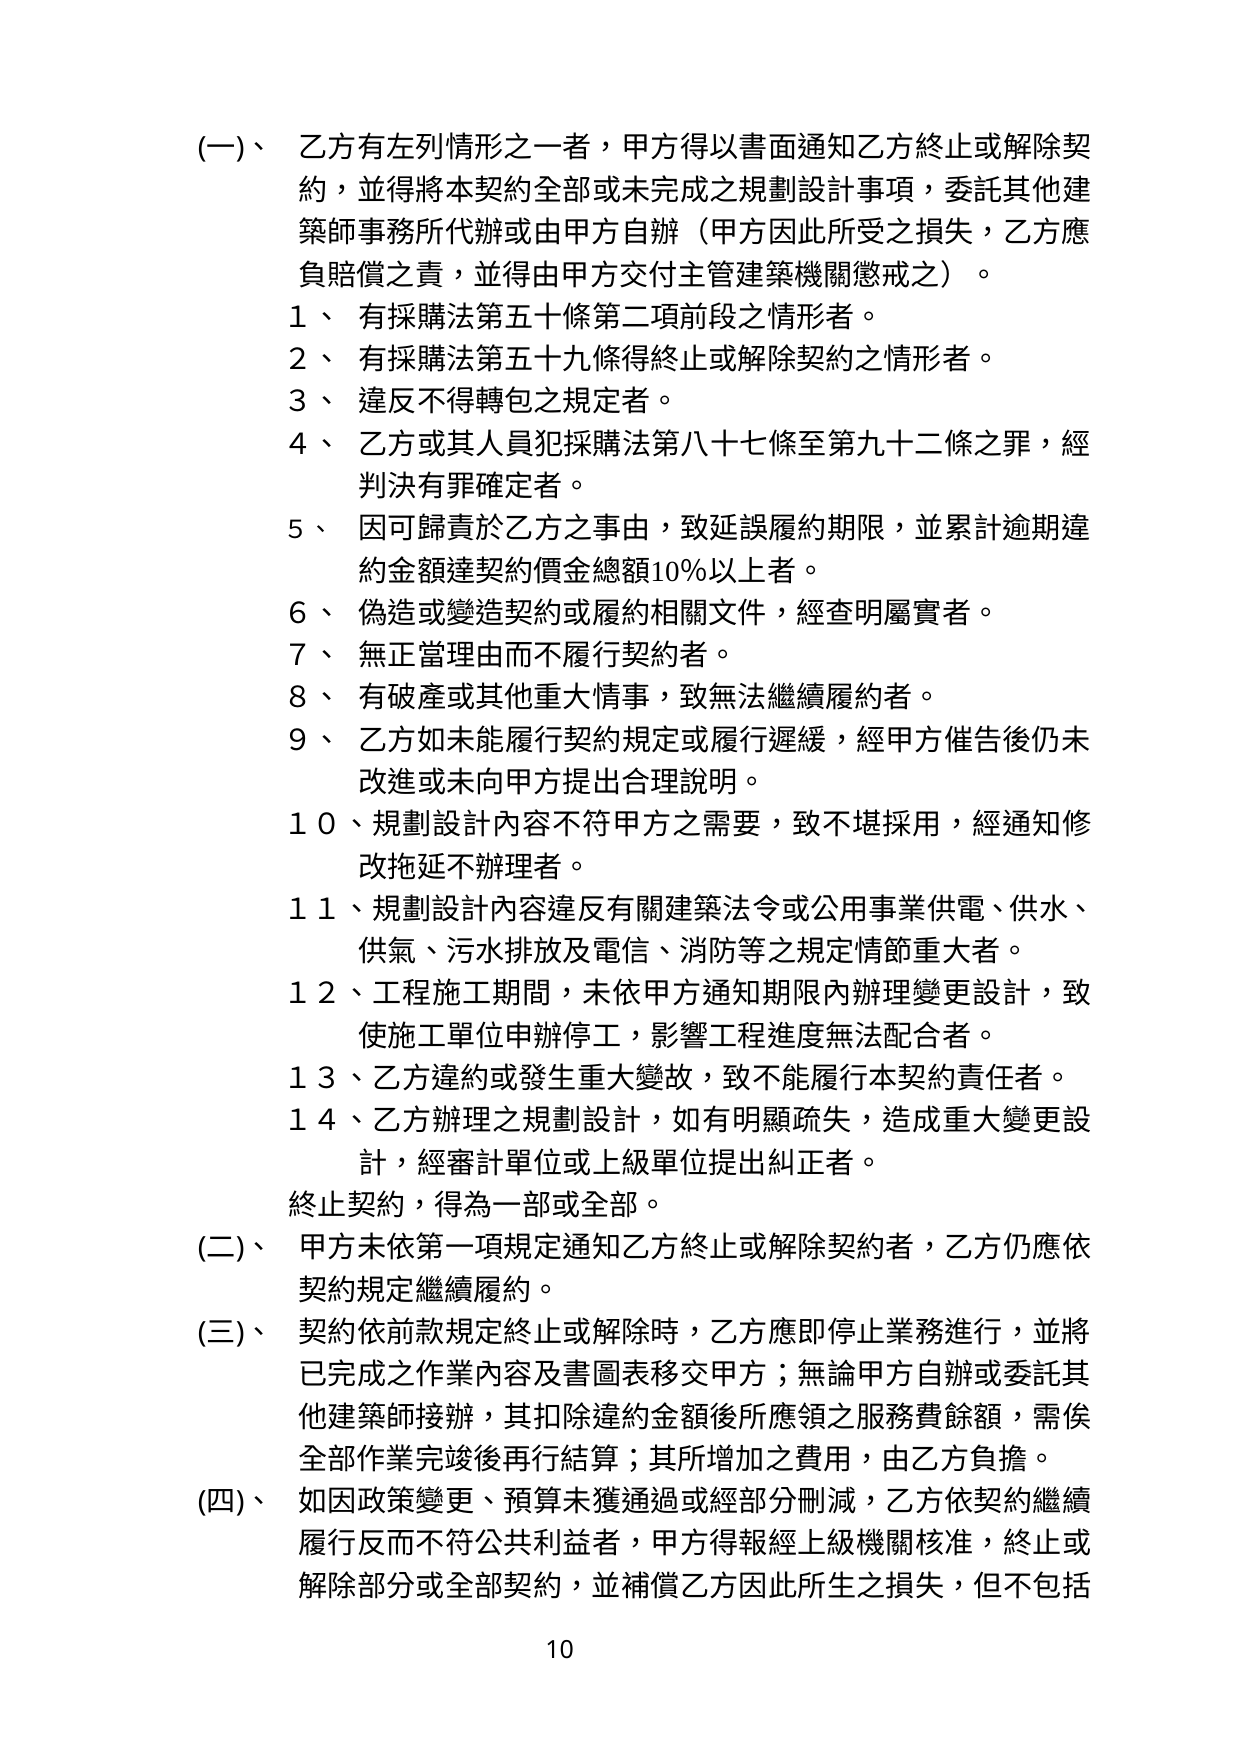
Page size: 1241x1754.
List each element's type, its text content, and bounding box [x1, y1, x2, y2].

list 有採購法第五十條第二項前段之情形者。 [283, 293, 1092, 336]
list 契約依前款規定終止或解除時，乙方應即停止業務進行，並將已完成之作業內容及書圖表移交甲方；無論甲方自辦或委託其他建築師接辦，其扣除違約金額後所應領之服務費餘額，需俟全部作業完竣後再行結算；其所增加之費用，由乙方負擔。 [198, 1308, 1092, 1478]
list 有採購法第五十九條得終止或解除契約之情形者。 [283, 336, 1092, 378]
list 甲方未依第一項規定通知乙方終止或解除契約者，乙方仍應依契約規定繼續履約。 [198, 1224, 1092, 1308]
list 規劃設計內容不符甲方之需要，致不堪採用，經通知修改拖延不辦理者。 [283, 801, 1092, 885]
list 如因政策變更、預算未獲通過或經部分刪減，乙方依契約繼續履行反而不符公共利益者，甲方得報經上級機關核准，終止或解除部分或全部契約，並補償乙方因此所生之損失，但不包括 [198, 1478, 1092, 1605]
list 乙方違約或發生重大變故，致不能履行本契約責任者。 [283, 1054, 1092, 1097]
list 乙方或其人員犯採購法第八十七條至第九十二條之罪，經判決有罪確定者。 [283, 420, 1092, 505]
list 工程施工期間，未依甲方通知期限內辦理變更設計，致使施工單位申辦停工，影響工程進度無法配合者。 [283, 970, 1092, 1054]
list 規劃設計內容違反有關建築法令或公用事業供電、供水、供氣、污水排放及電信、消防等之規定情節重大者。 [283, 885, 1092, 970]
list 違反不得轉包之規定者。 [283, 378, 1092, 420]
list 乙方辦理之規劃設計，如有明顯疏失，造成重大變更設計，經審計單位或上級單位提出糾正者。 [283, 1097, 1092, 1181]
list 因可歸責於乙方之事由，致延誤履約期限，並累計逾期違約金額達契約價金總額10％以上者。 [283, 505, 1092, 589]
list 乙方如未能履行契約規定或履行遲緩，經甲方催告後仍未改進或未向甲方提出合理說明。 [283, 716, 1092, 801]
list 偽造或變造契約或履約相關文件，經查明屬實者。 [283, 589, 1092, 632]
list 有破產或其他重大情事，致無法繼續履約者。 [283, 674, 1092, 716]
list 無正當理由而不履行契約者。 [283, 632, 1092, 674]
list 乙方有左列情形之一者，甲方得以書面通知乙方終止或解除契約，並得將本契約全部或未完成之規劃設計事項，委託其他建築師事務所代辦或由甲方自辦（甲方因此所受之損失，乙方應負賠償之責，並得由甲方交付主管建築機關懲戒之）。 [198, 124, 1092, 293]
text 終止契約，得為一部或全部。 [201, 1181, 1092, 1224]
